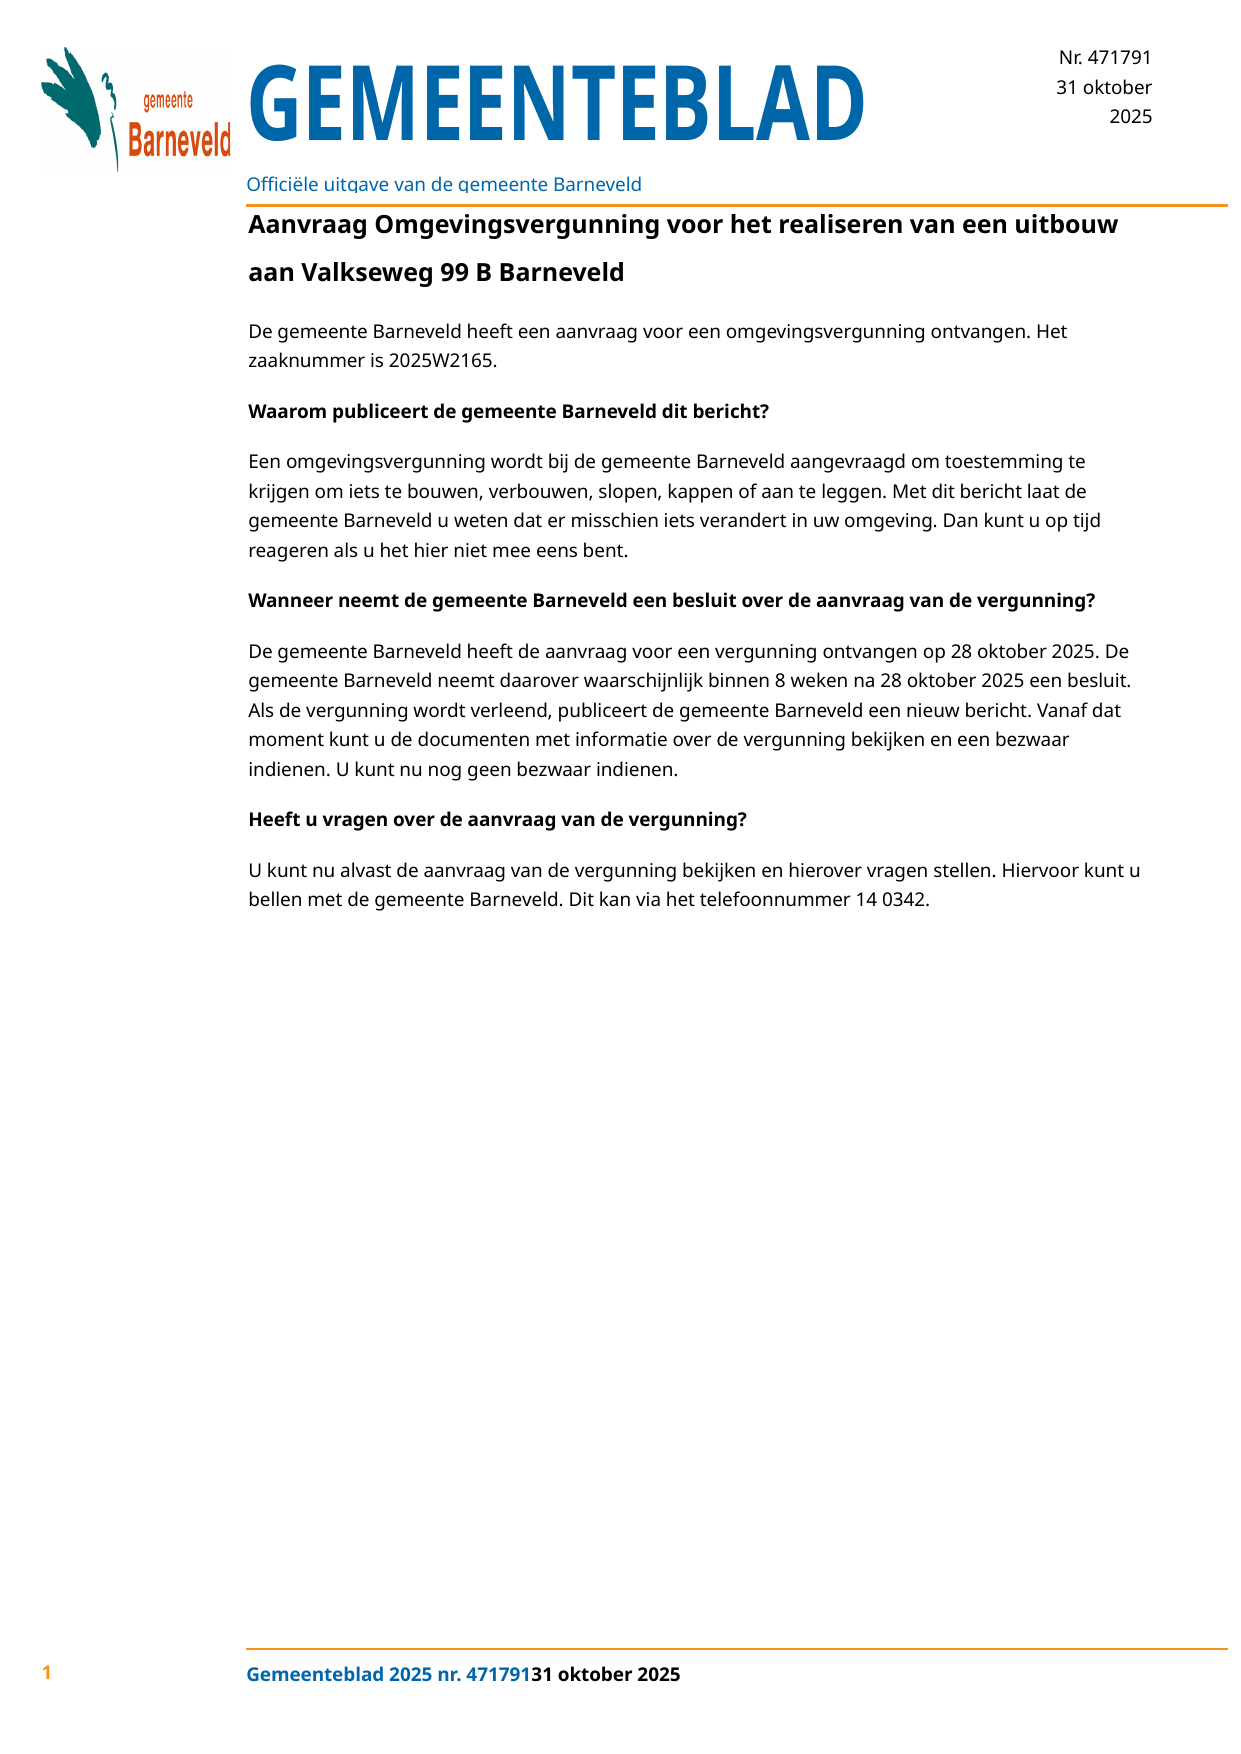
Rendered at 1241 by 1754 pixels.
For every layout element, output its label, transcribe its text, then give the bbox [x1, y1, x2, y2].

picture [41, 47, 231, 172]
text Waarom publiceert de gemeente Barneveld dit bericht? [248, 398, 1152, 424]
text U kunt nu alvast de aanvraag van de vergunning bekijken en hierover vragen stellen. Hiervoor kunt u bellen met de gemeente Barneveld. Dit kan via het telefoonnummer 14 0342. [248, 857, 1152, 912]
text De gemeente Barneveld heeft een aanvraag voor een omgevingsvergunning ontvangen. Het zaaknummer is 2025W2165. [248, 318, 1152, 373]
text Een omgevingsvergunning wordt bij de gemeente Barneveld aangevraagd om toestemming te krijgen om iets te bouwen, verbouwen, slopen, kappen of aan te leggen. Met dit bericht laat de gemeente Barneveld u weten dat er misschien iets verandert in uw omgeving. Dan kunt u op tijd reageren als u het hier niet mee eens bent. [248, 448, 1152, 563]
text De gemeente Barneveld heeft de aanvraag voor een vergunning ontvangen op 28 oktober 2025. De gemeente Barneveld neemt daarover waarschijnlijk binnen 8 weken na 28 oktober 2025 een besluit. Als de vergunning wordt verleend, publiceert de gemeente Barneveld een nieuw bericht. Vanaf dat moment kunt u de documenten met informatie over de vergunning bekijken en een bezwaar indienen. U kunt nu nog geen bezwaar indienen. [248, 638, 1152, 782]
text Wanneer neemt de gemeente Barneveld een besluit over de aanvraag van de vergunning? [248, 587, 1152, 613]
text Heeft u vragen over de aanvraag van de vergunning? [248, 807, 1152, 832]
text Aanvraag Omgevingsvergunning voor het realiseren van een uitbouw aan Valkseweg 99 B Barneveld [248, 207, 1152, 288]
